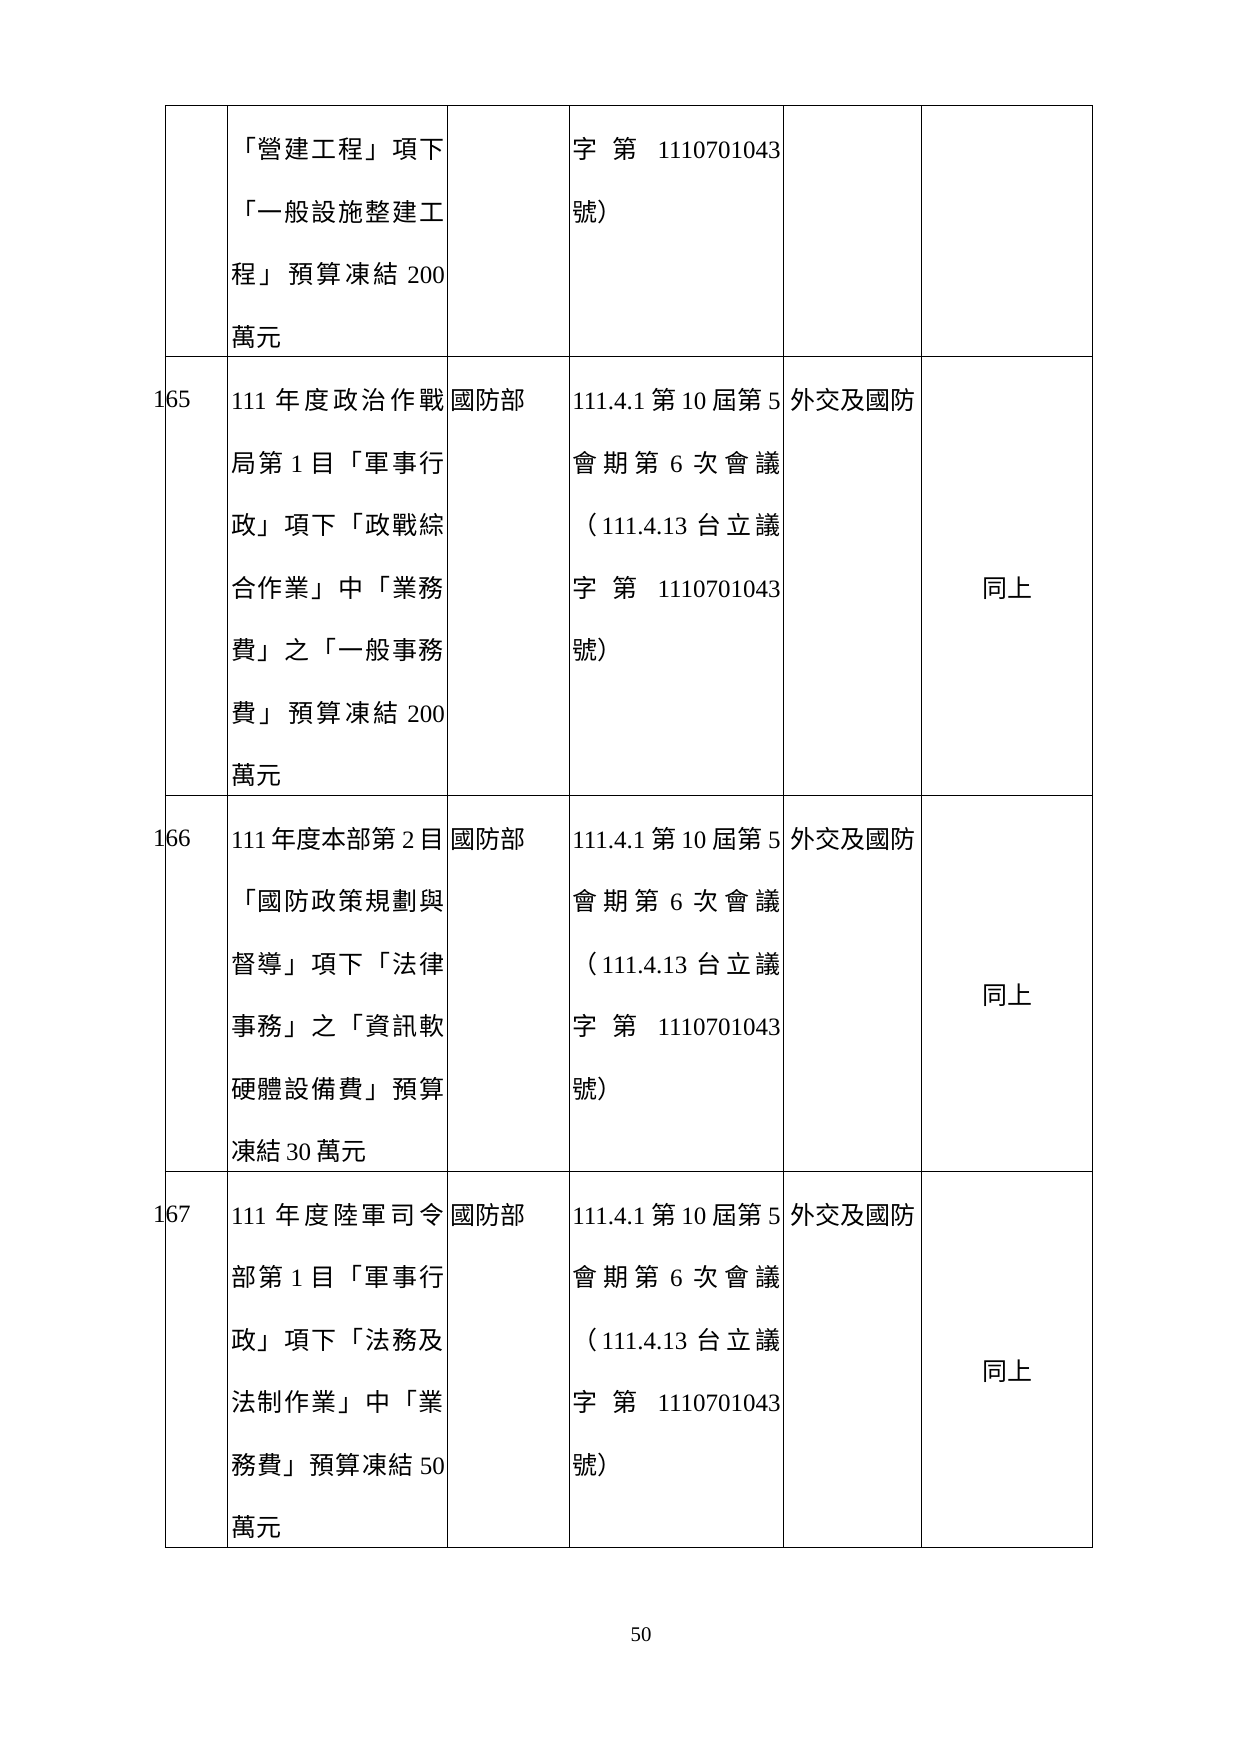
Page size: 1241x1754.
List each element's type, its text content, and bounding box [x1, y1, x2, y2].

table_cell 國防部 [448, 796, 569, 1171]
table_cell 111年度政治作戰局第1目「軍事行政」項下「政戰綜合作業」中「業務費」之「一般事務費」預算凍結200萬元 [228, 357, 447, 795]
table_cell 同上 [922, 796, 1092, 1171]
table_cell 111.4.1第10屆第5會期第6次會議（111.4.13台立議字第1110701043號） [570, 357, 783, 795]
table_cell 國防部 [448, 1172, 569, 1547]
table_cell 外交及國防 [784, 796, 921, 1171]
table_cell 111.4.1第10屆第5會期第6次會議（111.4.13台立議字第1110701043號） [570, 1172, 783, 1547]
table_cell [166, 1172, 227, 1547]
table_cell 同上 [922, 357, 1092, 795]
table_cell [166, 357, 227, 795]
table_cell [166, 106, 227, 356]
table_cell 外交及國防 [784, 1172, 921, 1547]
table_cell 「營建工程」項下「一般設施整建工程」預算凍結200萬元 [228, 106, 447, 356]
table_cell 字第1110701043號） [570, 106, 783, 356]
table_cell 111年度陸軍司令部第1目「軍事行政」項下「法務及法制作業」中「業務費」預算凍結50萬元 [228, 1172, 447, 1547]
table_cell 111.4.1第10屆第5會期第6次會議（111.4.13台立議字第1110701043號） [570, 796, 783, 1171]
table_cell [448, 106, 569, 356]
table_cell 國防部 [448, 357, 569, 795]
table_cell 同上 [922, 1172, 1092, 1547]
table_cell 外交及國防 [784, 357, 921, 795]
table_cell [784, 106, 921, 356]
table_cell [922, 106, 1092, 356]
table_cell 111年度本部第2目「國防政策規劃與督導」項下「法律事務」之「資訊軟硬體設備費」預算凍結30萬元 [228, 796, 447, 1171]
table_cell [166, 796, 227, 1171]
